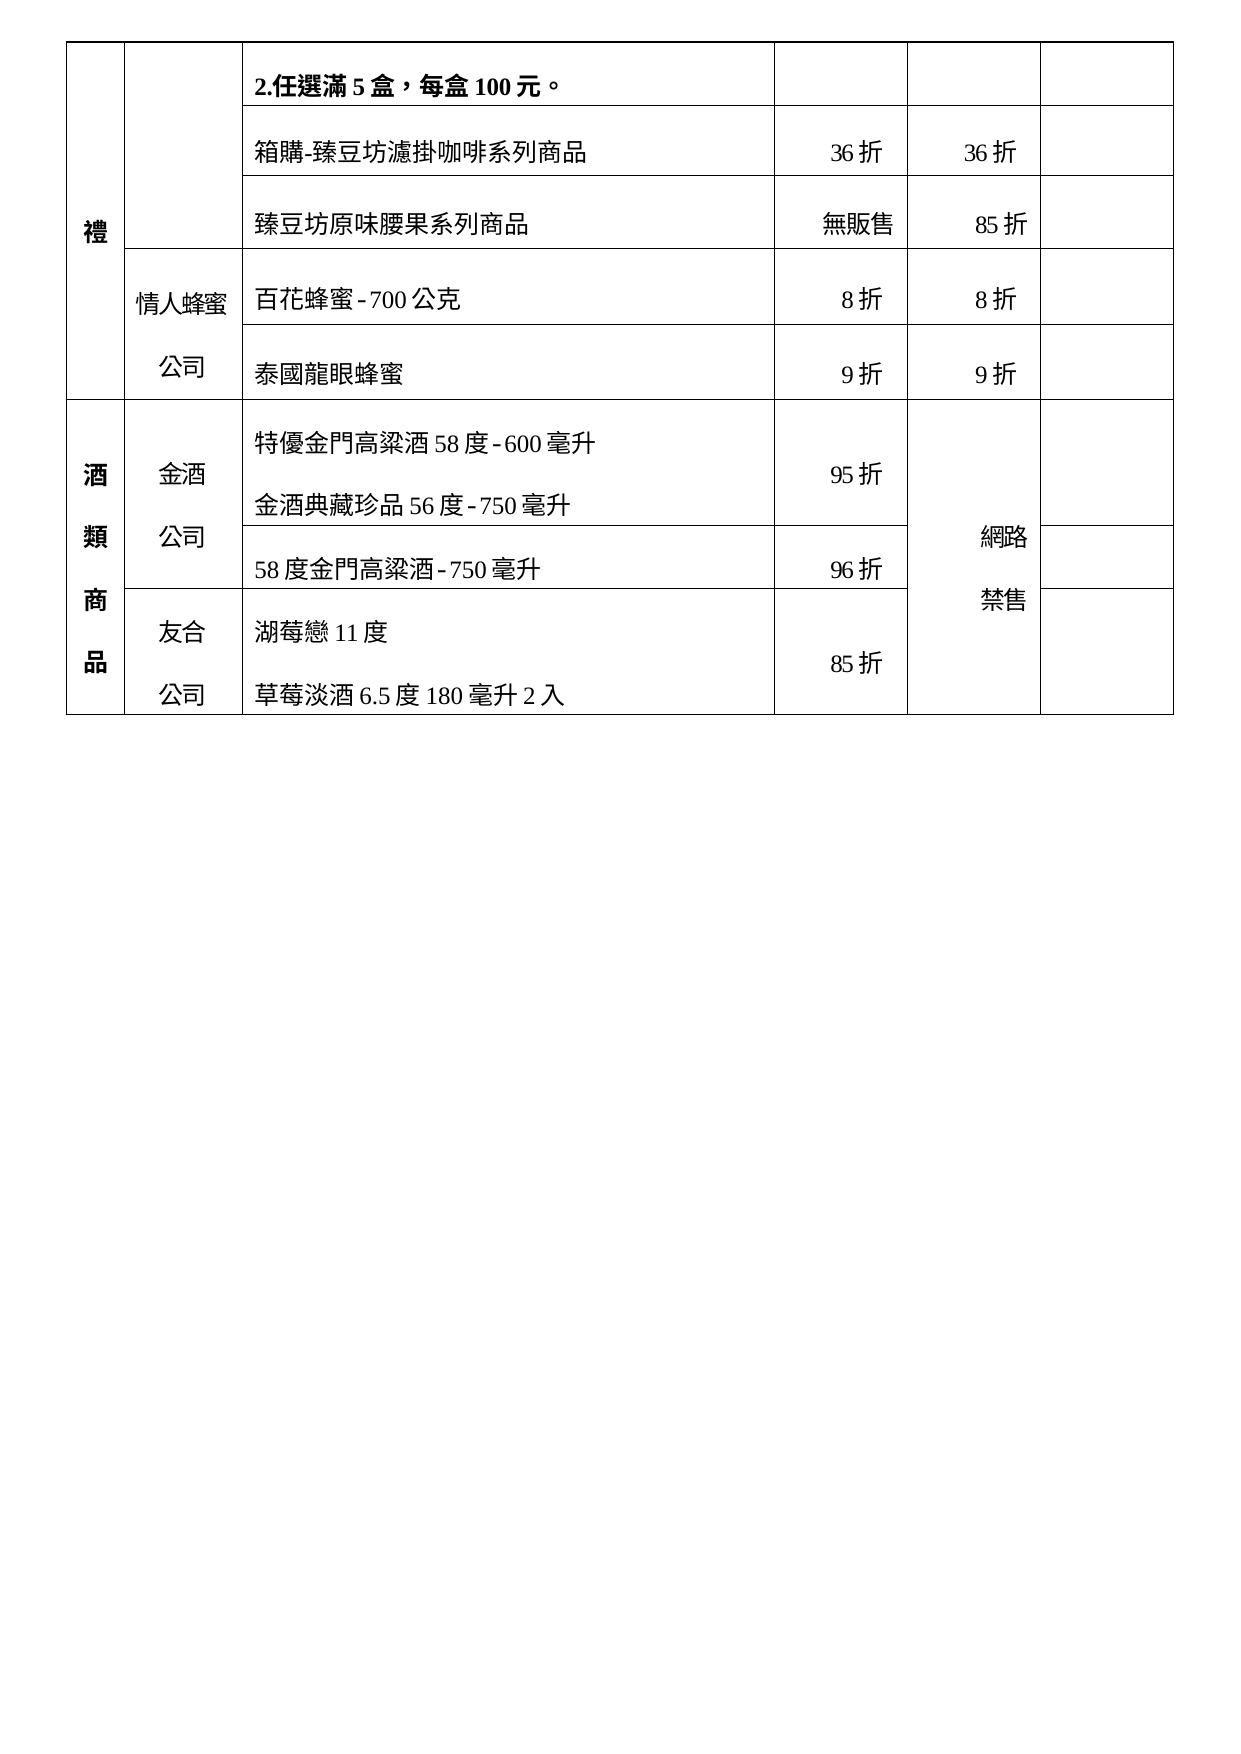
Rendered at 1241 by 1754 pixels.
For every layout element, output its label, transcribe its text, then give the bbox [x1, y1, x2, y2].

table_cell 泰國龍眼蜂蜜 [243, 325, 774, 398]
table_cell [1041, 106, 1173, 175]
table_cell [1041, 249, 1173, 324]
table_cell [908, 43, 1040, 105]
table_cell 金酒 公司 [125, 400, 242, 588]
table_cell [125, 43, 242, 248]
table_cell [1041, 526, 1173, 588]
table_cell 湖莓戀11度 草莓淡酒6.5度180毫升2入 [243, 589, 774, 714]
table_cell 95折 [775, 400, 907, 524]
table_cell 特優金門高粱酒58度-600毫升 金酒典藏珍品56度-750毫升 [243, 400, 774, 524]
table_cell 禮 [67, 43, 124, 398]
table_cell 9折 [908, 325, 1040, 398]
table_cell 36折 [908, 106, 1040, 175]
table_cell 96折 [775, 526, 907, 588]
table_cell [1041, 400, 1173, 524]
table_cell 友合 公司 [125, 589, 242, 714]
table_cell 臻豆坊原味腰果系列商品 [243, 176, 774, 248]
table_cell [1041, 176, 1173, 248]
table_cell [1041, 589, 1173, 714]
table_cell [775, 43, 907, 105]
table_cell 9折 [775, 325, 907, 398]
table_cell 百花蜂蜜-700公克 [243, 249, 774, 324]
table_cell 網路 禁售 [908, 400, 1040, 714]
table_cell 無販售 [775, 176, 907, 248]
table_cell 58度金門高粱酒-750毫升 [243, 526, 774, 588]
table_cell 情人蜂蜜 公司 [125, 249, 242, 398]
table_cell 85折 [908, 176, 1040, 248]
table_cell 酒類商品 [67, 400, 124, 714]
table_cell 8折 [908, 249, 1040, 324]
table_cell 85折 [775, 589, 907, 714]
table_cell 36折 [775, 106, 907, 175]
table_cell 8折 [775, 249, 907, 324]
table_cell [1041, 43, 1173, 105]
table_cell 箱購-臻豆坊濾掛咖啡系列商品 [243, 106, 774, 175]
table_cell 2.任選滿5盒，每盒100元。 [243, 43, 774, 105]
table_cell [1041, 325, 1173, 398]
